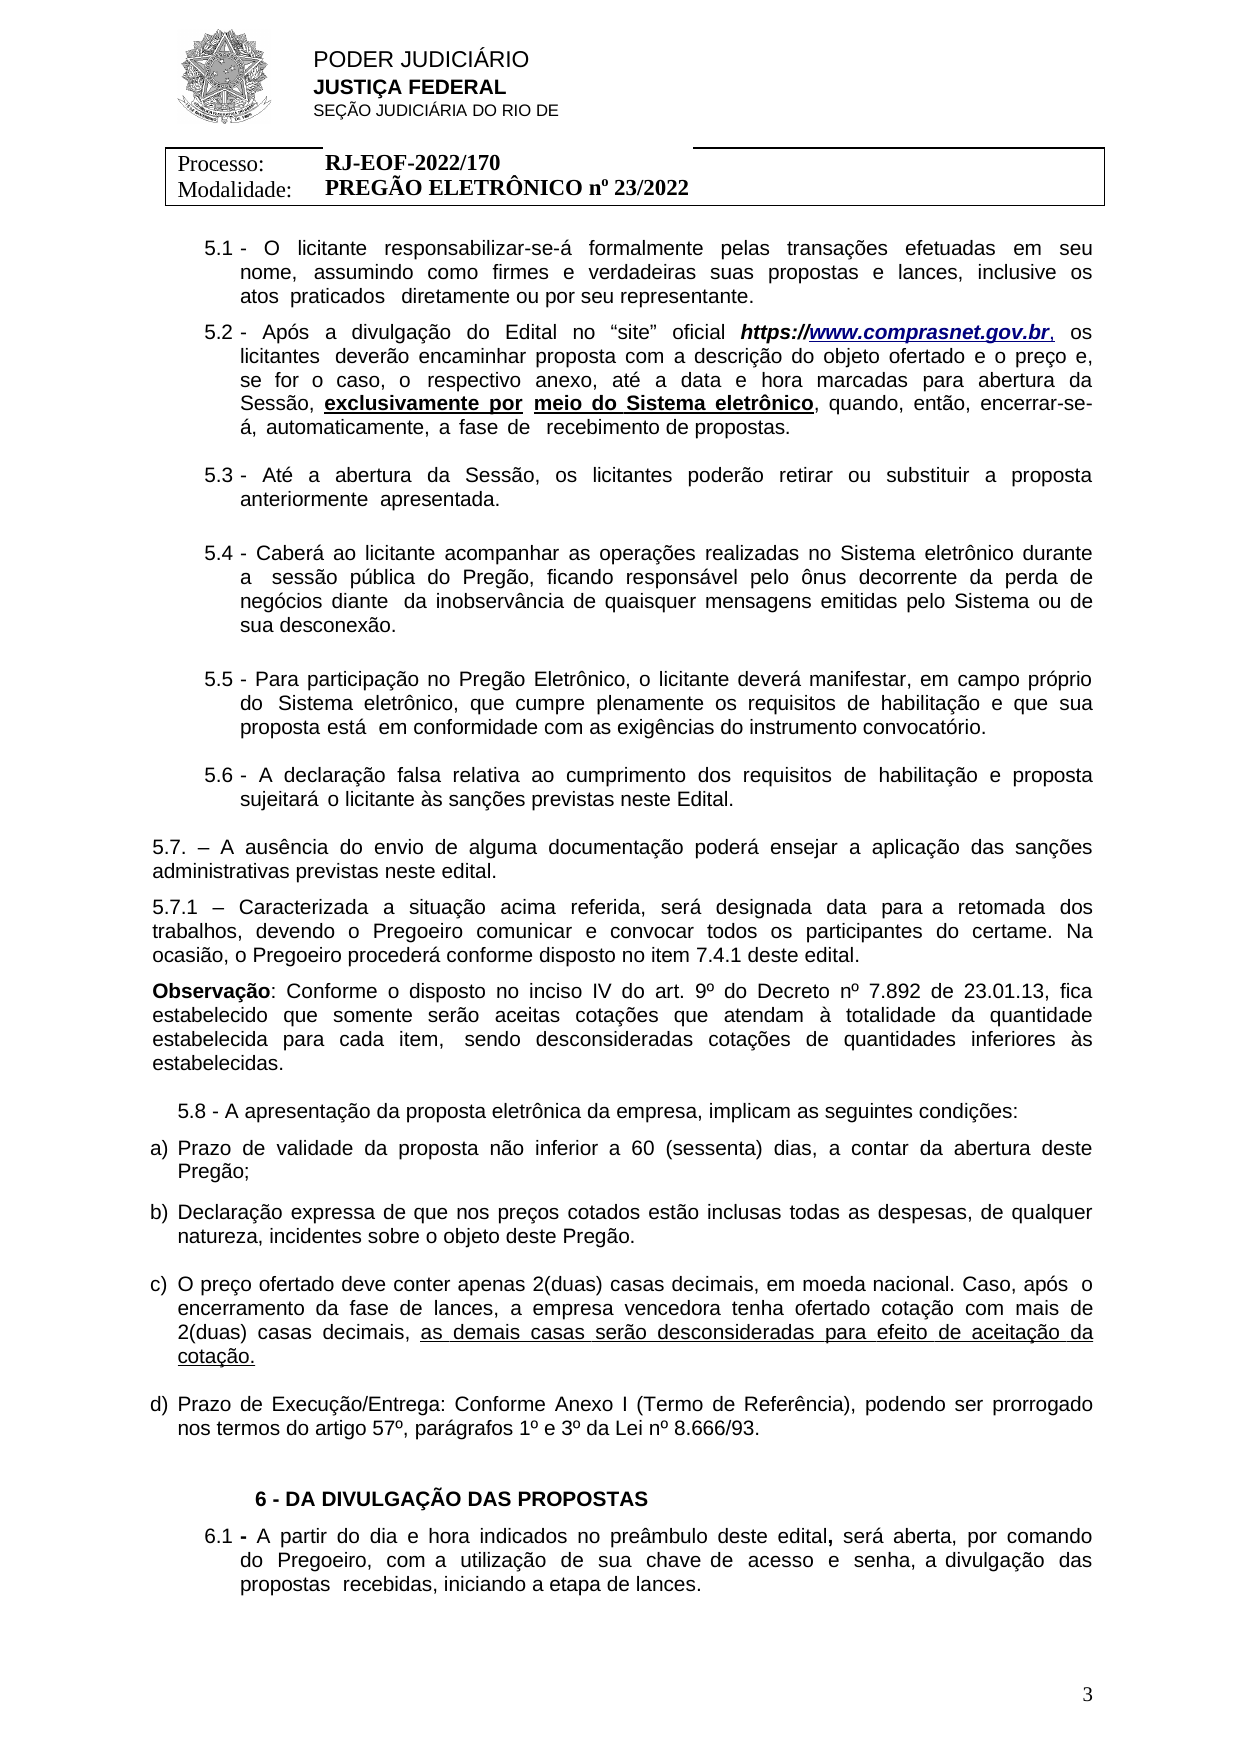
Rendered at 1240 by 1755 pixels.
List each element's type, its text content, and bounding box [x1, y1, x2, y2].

list Prazo de validade da proposta não inferior a 60 (sessenta) dias, a contar da abertura deste Pregão; [152, 1135, 1093, 1183]
text 5.8 - A apresentação da proposta eletrônica da empresa, implicam as seguintes condições: [177, 1099, 1117, 1123]
list - Até a abertura da Sessão, os licitantes poderão retirar ou substituir a proposta anteriormente apresentada. [204, 463, 1093, 511]
list - Caberá ao licitante acompanhar as operações realizadas no Sistema eletrônico durante a sessão pública do Pregão, ficando responsável pelo ônus decorrente da perda de negócios diante da inobservância de quaisquer mensagens emitidas pelo Sistema ou de sua desconexão. [204, 541, 1093, 637]
text 5.7.1 – Caracterizada a situação acima referida, será designada data para a retomada dos trabalhos, devendo o Pregoeiro comunicar e convocar todos os participantes do certame. Na ocasião, o Pregoeiro procederá conforme disposto no item 7.4.1 deste edital. [152, 895, 1093, 967]
list Declaração expressa de que nos preços cotados estão inclusas todas as despesas, de qualquer natureza, incidentes sobre o objeto deste Pregão. [152, 1200, 1093, 1248]
list Prazo de Execução/Entrega: Conforme Anexo I (Termo de Referência), podendo ser prorrogado nos termos do artigo 57º, parágrafos 1º e 3º da Lei nº 8.666/93. [152, 1392, 1093, 1439]
list - DA DIVULGAÇÃO DAS PROPOSTAS [255, 1487, 1117, 1511]
text 5.7. – A ausência do envio de alguma documentação poderá ensejar a aplicação das sanções administrativas previstas neste edital. [152, 835, 1093, 883]
list O preço ofertado deve conter apenas 2(duas) casas decimais, em moeda nacional. Caso, após o encerramento da fase de lances, a empresa vencedora tenha ofertado cotação com mais de 2(duas) casas decimais, as demais casas serão desconsideradas para efeito de aceitação da cotação. [152, 1272, 1093, 1368]
list - Após a divulgação do Edital no “site” oficial https://www.comprasnet.gov.br, os licitantes deverão encaminhar proposta com a descrição do objeto ofertado e o preço e, se for o caso, o respectivo anexo, até a data e hora marcadas para abertura da Sessão, exclusivamente por meio do Sistema eletrônico, quando, então, encerrar-se-á, automaticamente, a fase de recebimento de propostas. [204, 320, 1093, 439]
list - A declaração falsa relativa ao cumprimento dos requisitos de habilitação e proposta sujeitará o licitante às sanções previstas neste Edital. [204, 763, 1093, 811]
list - O licitante responsabilizar-se-á formalmente pelas transações efetuadas em seu nome, assumindo como firmes e verdadeiras suas propostas e lances, inclusive os atos praticados diretamente ou por seu representante. [204, 236, 1093, 308]
list - Para participação no Pregão Eletrônico, o licitante deverá manifestar, em campo próprio do Sistema eletrônico, que cumpre plenamente os requisitos de habilitação e que sua proposta está em conformidade com as exigências do instrumento convocatório. [204, 667, 1093, 739]
text Observação: Conforme o disposto no inciso IV do art. 9º do Decreto nº 7.892 de 23.01.13, fica estabelecido que somente serão aceitas cotações que atendam à totalidade da quantidade estabelecida para cada item, sendo desconsideradas cotações de quantidades inferiores às estabelecidas. [152, 979, 1093, 1075]
list - A partir do dia e hora indicados no preâmbulo deste edital, será aberta, por comando do Pregoeiro, com a utilização de sua chave de acesso e senha, a divulgação das propostas recebidas, iniciando a etapa de lances. [204, 1523, 1093, 1595]
